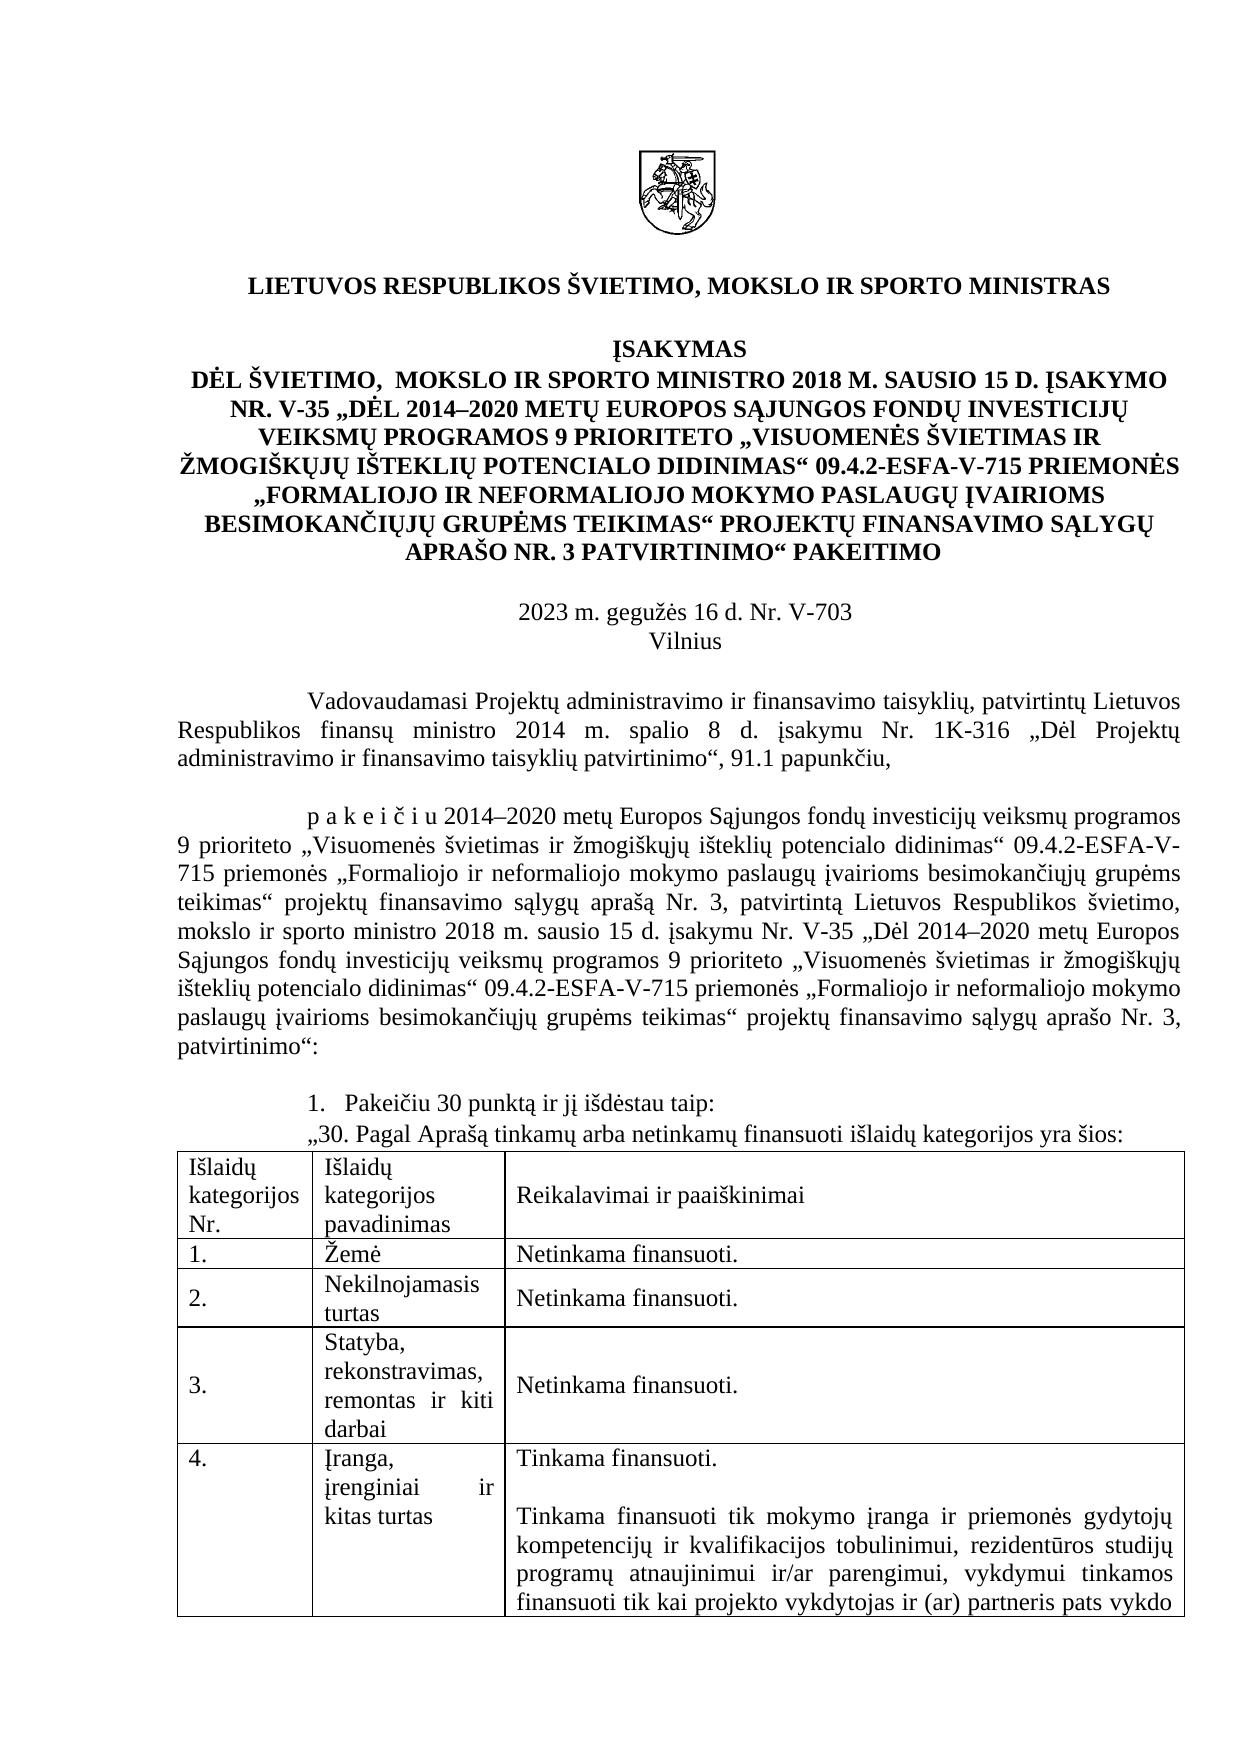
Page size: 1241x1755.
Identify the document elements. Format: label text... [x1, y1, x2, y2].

text DĖL ŠVIETIMO, MOKSLO IR SPORTO MINISTRO 2018 M. SAUSIO 15 D. ĮSAKYMO NR. V-35 „DĖL 2014–2020 METŲ EUROPOS SĄJUNGOS FONDŲ INVESTICIJŲ VEIKSMŲ PROGRAMOS 9 PRIORITETO „VISUOMENĖS ŠVIETIMAS IR ŽMOGIŠKŲJŲ IŠTEKLIŲ POTENCIALO DIDINIMAS“ 09.4.2-ESFA-V-715 PRIEMONĖS „FORMALIOJO IR NEFORMALIOJO MOKYMO PASLAUGŲ ĮVAIRIOMS BESIMOKANČIŲJŲ GRUPĖMS TEIKIMAS“ PROJEKTŲ FINANSAVIMO SĄLYGŲ APRAŠO NR. 3 PATVIRTINIMO“ PAKEITIMO [177, 365, 1182, 566]
text Vadovaudamasi Projektų administravimo ir finansavimo taisyklių, patvirtintų Lietuvos Respublikos finansų ministro 2014 m. spalio 8 d. įsakymu Nr. 1K-316 „Dėl Projektų administravimo ir finansavimo taisyklių patvirtinimo“, 91.1 papunkčiu, [177, 686, 1182, 772]
text 1. Pakeičiu 30 punktą ir jį išdėstau taip: [307, 1088, 1182, 1117]
table_cell 2. [178, 1269, 312, 1326]
text „30. Pagal Aprašą tinkamų arba netinkamų finansuoti išlaidų kategorijos yra šios: [307, 1119, 1182, 1148]
table_cell Žemė [313, 1239, 504, 1268]
text p a k e i č i u 2014–2020 metų Europos Sąjungos fondų investicijų veiksmų programos 9 prioriteto „Visuomenės švietimas ir žmogiškųjų išteklių potencialo didinimas“ 09.4.2-ESFA-V-715 priemonės „Formaliojo ir neformaliojo mokymo paslaugų įvairioms besimokančiųjų grupėms teikimas“ projektų finansavimo sąlygų aprašą Nr. 3, patvirtintą Lietuvos Respublikos švietimo, mokslo ir sporto ministro 2018 m. sausio 15 d. įsakymu Nr. V-35 „Dėl 2014–2020 metų Europos Sąjungos fondų investicijų veiksmų programos 9 prioriteto „Visuomenės švietimas ir žmogiškųjų išteklių potencialo didinimas“ 09.4.2-ESFA-V-715 priemonės „Formaliojo ir neformaliojo mokymo paslaugų įvairioms besimokančiųjų grupėms teikimas“ projektų finansavimo sąlygų aprašo Nr. 3, patvirtinimo“: [177, 801, 1182, 1060]
table_header Reikalavimai ir paaiškinimai [506, 1152, 1184, 1238]
table_header Išlaidų kategorijos Nr. [178, 1152, 312, 1238]
table_cell Netinkama finansuoti. [506, 1269, 1184, 1326]
table_cell 3. [178, 1328, 312, 1442]
text Vilnius [188, 626, 1182, 655]
table_cell Nekilnojamasis turtas [313, 1269, 504, 1326]
table_cell Statyba, rekonstravimas, remontas ir kiti darbai [313, 1328, 504, 1442]
subtitle 2023 m. gegužės 16 d. Nr. V-703 [188, 597, 1182, 626]
table_cell Įranga, įrenginiai ir kitas turtas [313, 1444, 504, 1616]
table_cell 1. [178, 1239, 312, 1268]
table_cell Netinkama finansuoti. [506, 1328, 1184, 1442]
table_cell 4. [178, 1444, 312, 1616]
table_header Išlaidų kategorijos pavadinimas [313, 1152, 504, 1238]
table_cell Tinkama finansuoti. Tinkama finansuoti tik mokymo įranga ir priemonės gydytojų kompetencijų ir kvalifikacijos tobulinimui, rezidentūros studijų programų atnaujinimui ir/ar parengimui, vykdymui tinkamos finansuoti tik kai projekto vykdytojas ir (ar) partneris pats vykdo [506, 1444, 1184, 1616]
text LIETUVOS RESPUBLIKOS ŠVIETIMO, MOKSLO IR SPORTO MINISTRAS [177, 271, 1182, 300]
text ĮSAKYMAS [177, 334, 1182, 362]
table_cell Netinkama finansuoti. [506, 1239, 1184, 1268]
